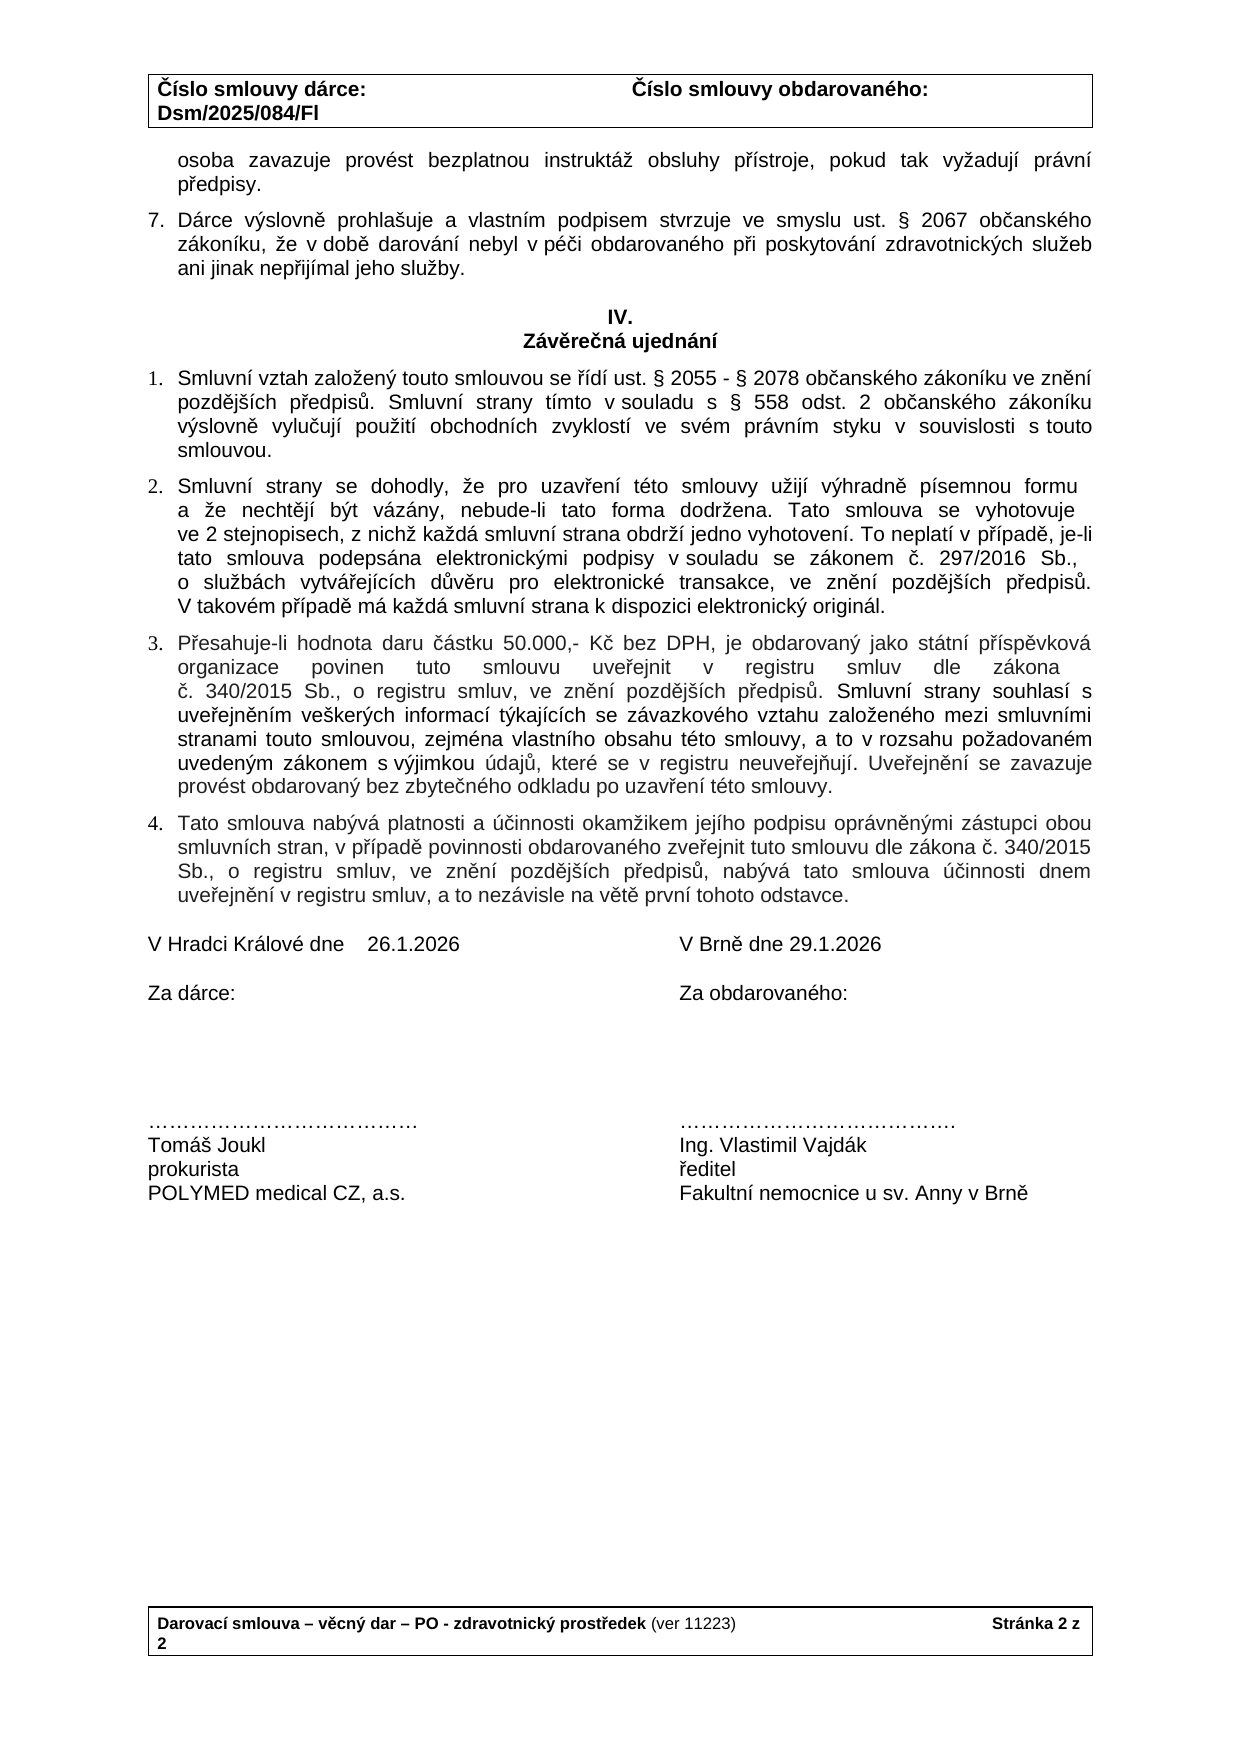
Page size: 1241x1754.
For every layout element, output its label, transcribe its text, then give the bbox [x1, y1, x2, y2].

text IV. [148, 305, 1093, 329]
list Dárce výslovně prohlašuje a vlastním podpisem stvrzuje ve smyslu ust. § 2067 občanského zákoníku, že v době darování nebyl v péči obdarovaného při poskytování zdravotnických služeb ani jinak nepřijímal jeho služby. [148, 208, 1093, 280]
list Smluvní vztah založený touto smlouvou se řídí ust. § 2055 - § 2078 občanského zákoníku ve znění pozdějších předpisů. Smluvní strany tímto v souladu s § 558 odst. 2 občanského zákoníku výslovně vylučují použití obchodních zvyklostí ve svém právním styku v souvislosti s touto smlouvou. [148, 365, 1093, 461]
list Smluvní strany se dohodly, že pro uzavření této smlouvy užijí výhradně písemnou formu a že nechtějí být vázány, nebude-li tato forma dodržena. Tato smlouva se vyhotovuje ve 2 stejnopisech, z nichž každá smluvní strana obdrží jedno vyhotovení. To neplatí v případě, je-li tato smlouva podepsána elektronickými podpisy v souladu se zákonem č. 297/2016 Sb., o službách vytvářejících důvěru pro elektronické transakce, ve znění pozdějších předpisů. V takovém případě má každá smluvní strana k dispozici elektronický originál. [148, 474, 1093, 618]
list osoba zavazuje provést bezplatnou instruktáž obsluhy přístroje, pokud tak vyžadují právní předpisy. [148, 148, 1093, 196]
text ………………………………… …………………………………. [148, 1109, 1093, 1133]
text prokurista ředitel [148, 1157, 1093, 1181]
list Tato smlouva nabývá platnosti a účinnosti okamžikem jejího podpisu oprávněnými zástupci obou smluvních stran, v případě povinnosti obdarovaného zveřejnit tuto smlouvu dle zákona č. 340/2015 Sb., o registru smluv, ve znění pozdějších předpisů, nabývá tato smlouva účinnosti dnem uveřejnění v registru smluv, a to nezávisle na větě první tohoto odstavce. [148, 811, 1093, 907]
list Přesahuje-li hodnota daru částku 50.000,- Kč bez DPH, je obdarovaný jako státní příspěvková organizace povinen tuto smlouvu uveřejnit v registru smluv dle zákona č. 340/2015 Sb., o registru smluv, ve znění pozdějších předpisů. Smluvní strany souhlasí s uveřejněním veškerých informací týkajících se závazkového vztahu založeného mezi smluvními stranami touto smlouvou, zejména vlastního obsahu této smlouvy, a to v rozsahu požadovaném uvedeným zákonem s výjimkou údajů, které se v registru neuveřejňují. Uveřejnění se zavazuje provést obdarovaný bez zbytečného odkladu po uzavření této smlouvy. [148, 630, 1093, 798]
text Za dárce: Za obdarovaného: [148, 981, 1093, 1005]
text V Hradci Králové dne 26.1.2026 V Brně dne 29.1.2026 [148, 932, 1093, 956]
text POLYMED medical CZ, a.s. Fakultní nemocnice u sv. Anny v Brně [148, 1181, 1093, 1205]
text Tomáš Joukl Ing. Vlastimil Vajdák [148, 1133, 1093, 1157]
text Závěrečná ujednání [148, 329, 1093, 353]
